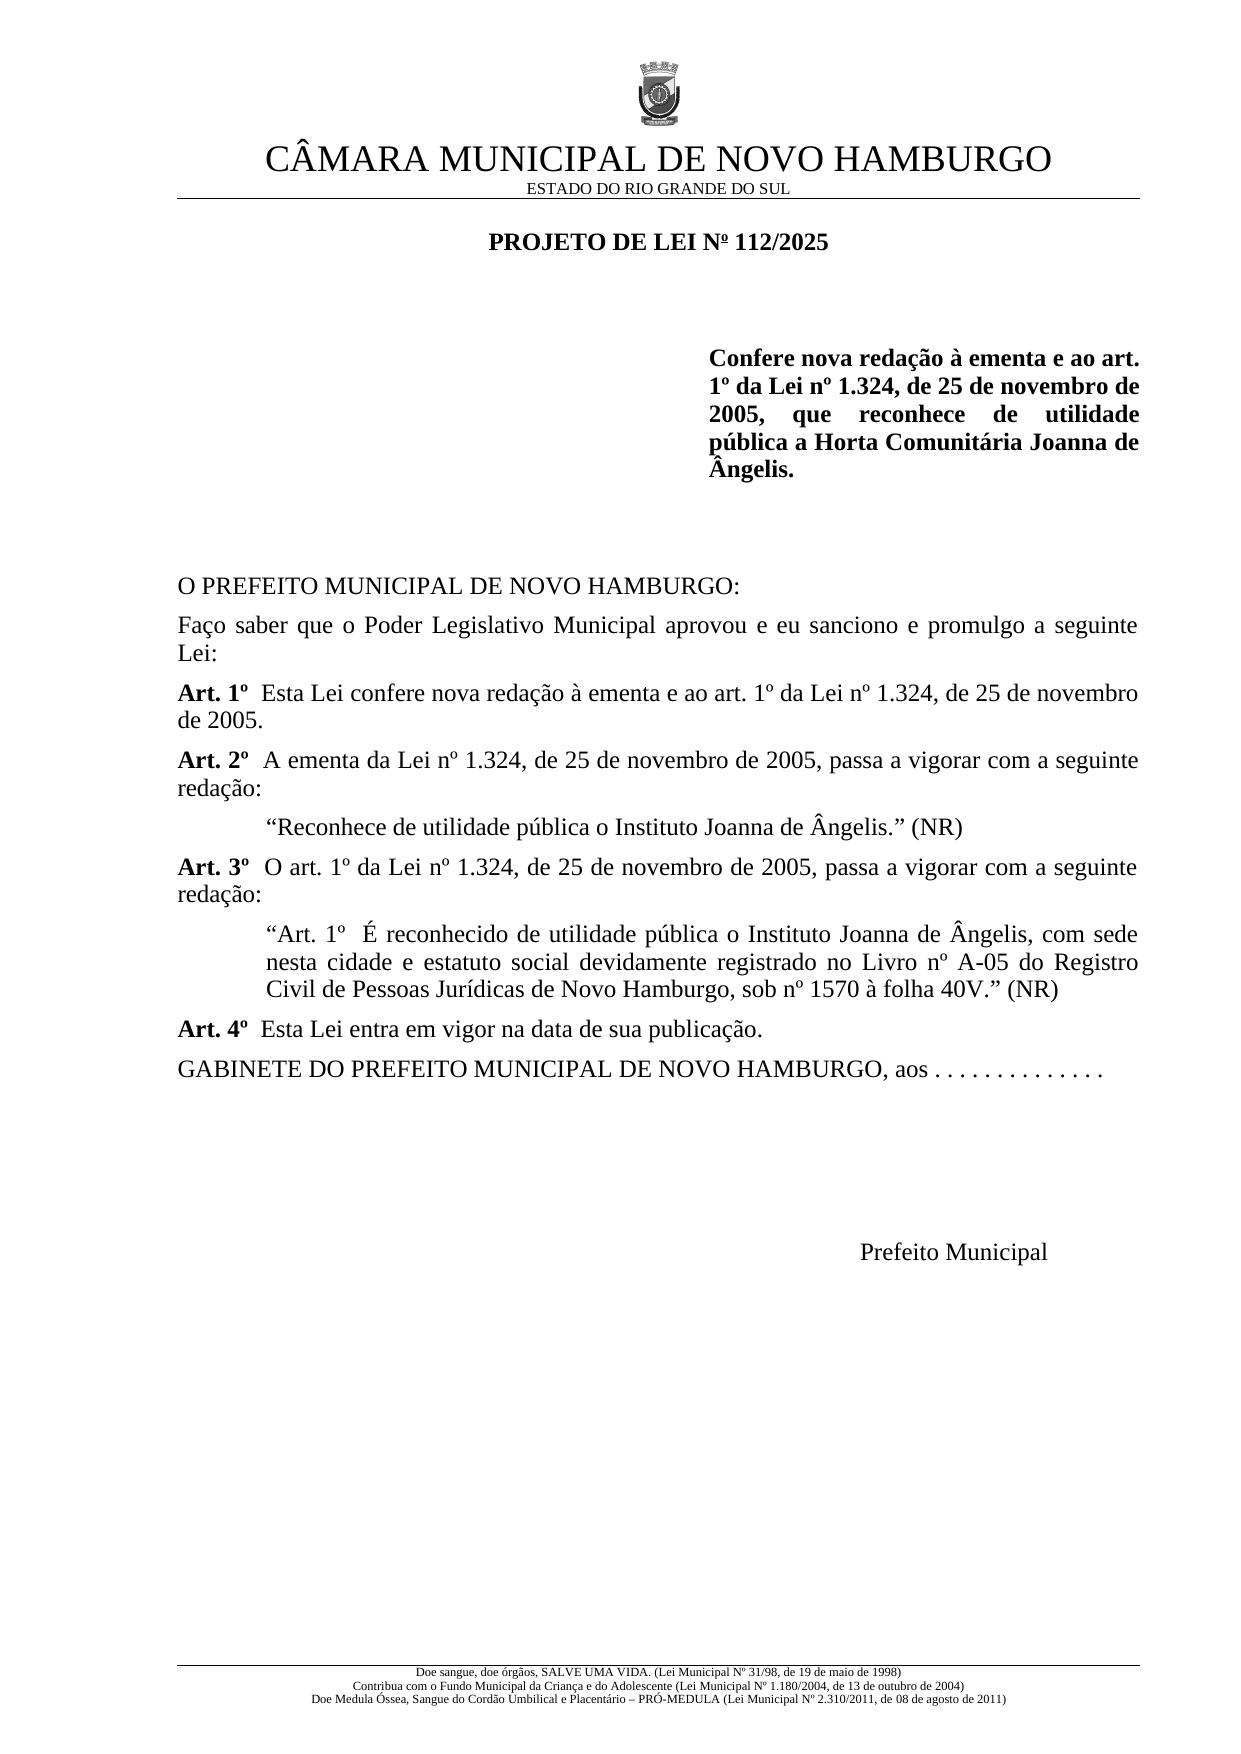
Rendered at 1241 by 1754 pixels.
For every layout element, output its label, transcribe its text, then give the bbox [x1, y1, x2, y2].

text “Art. 1º É reconhecido de utilidade pública o Instituto Joanna de Ângelis, com sede nesta cidade e estatuto social devidamente registrado no Livro nº A-05 do Registro Civil de Pessoas Jurídicas de Novo Hamburgo, sob nº 1570 à folha 40V.” (NR) [266, 920, 1140, 1003]
text Art. 4º Esta Lei entra em vigor na data de sua publicação. [177, 1015, 1140, 1043]
text Prefeito Municipal [768, 1238, 1140, 1266]
text PROJETO DE LEI No 112/2025 [177, 228, 1140, 256]
text O PREFEITO MUNICIPAL DE NOVO HAMBURGO: [177, 572, 1140, 599]
text Faço saber que o Poder Legislativo Municipal aprovou e eu sanciono e promulgo a seguinte Lei: [177, 611, 1140, 667]
text Art. 2º A ementa da Lei nº 1.324, de 25 de novembro de 2005, passa a vigorar com a seguinte redação: [177, 746, 1140, 801]
text “Reconhece de utilidade pública o Instituto Joanna de Ângelis.” (NR) [266, 813, 1140, 841]
text Art. 3º O art. 1º da Lei nº 1.324, de 25 de novembro de 2005, passa a vigorar com a seguinte redação: [177, 853, 1140, 908]
text Art. 1º Esta Lei confere nova redação à ementa e ao art. 1º da Lei nº 1.324, de 25 de novembro de 2005. [177, 679, 1140, 734]
text GABINETE DO PREFEITO MUNICIPAL DE NOVO HAMBURGO, aos . . . . . . . . . . . . . . [177, 1055, 1140, 1082]
text Confere nova redação à ementa e ao art. 1º da Lei nº 1.324, de 25 de novembro de 2005, que reconhece de utilidade pública a Horta Comunitária Joanna de Ângelis. [709, 344, 1140, 483]
